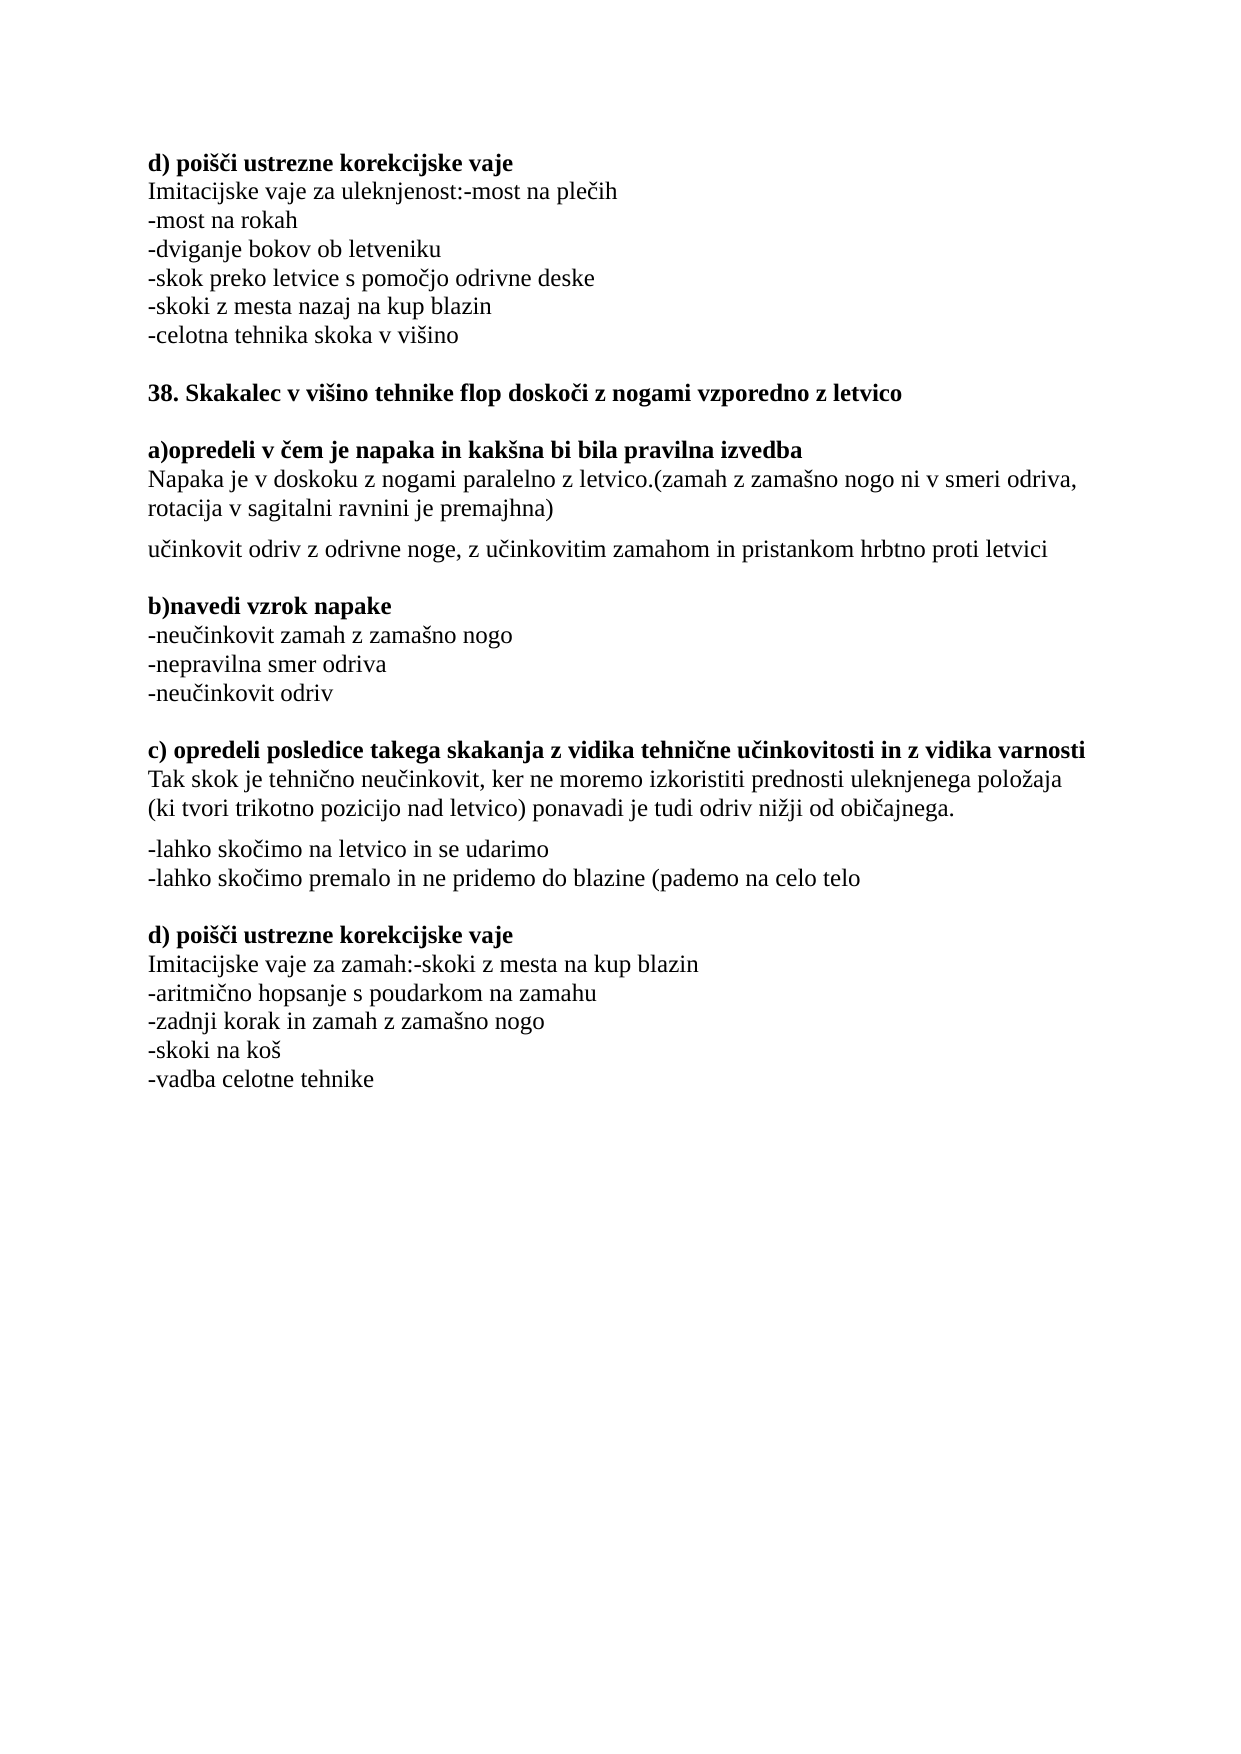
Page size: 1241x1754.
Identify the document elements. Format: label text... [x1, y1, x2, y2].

text Napaka je v doskoku z nogami paralelno z letvico.(zamah z zamašno nogo ni v smeri odriva, rotacija v sagitalni ravnini je premajhna) [148, 464, 1093, 521]
text učinkovit odriv z odrivne noge, z učinkovitim zamahom in pristankom hrbtno proti letvici [148, 534, 1093, 563]
text -most na rokah [148, 205, 1093, 234]
text -zadnji korak in zamah z zamašno nogo [148, 1006, 1093, 1035]
text a)opredeli v čem je napaka in kakšna bi bila pravilna izvedba [148, 435, 1093, 464]
text -nepravilna smer odriva [148, 649, 1093, 678]
text 38. Skakalec v višino tehnike flop doskoči z nogami vzporedno z letvico [148, 378, 1093, 406]
text -lahko skočimo premalo in ne pridemo do blazine (pademo na celo telo [148, 863, 1093, 891]
text -celotna tehnika skoka v višino [148, 320, 1093, 349]
text -skoki z mesta nazaj na kup blazin [148, 291, 1093, 320]
text Tak skok je tehnično neučinkovit, ker ne moremo izkoristiti prednosti uleknjenega položaja (ki tvori trikotno pozicijo nad letvico) ponavadi je tudi odriv nižji od običajnega. [148, 764, 1093, 821]
text -vadba celotne tehnike [148, 1064, 1093, 1093]
text -neučinkovit zamah z zamašno nogo [148, 620, 1093, 649]
text b)navedi vzrok napake [148, 591, 1093, 620]
text d) poišči ustrezne korekcijske vaje [148, 920, 1093, 949]
text c) opredeli posledice takega skakanja z vidika tehnične učinkovitosti in z vidika varnosti [148, 735, 1093, 764]
text Imitacijske vaje za uleknjenost:-most na plečih [148, 176, 1093, 205]
text -aritmično hopsanje s poudarkom na zamahu [148, 978, 1093, 1006]
text Imitacijske vaje za zamah:-skoki z mesta na kup blazin [148, 949, 1093, 978]
text -skok preko letvice s pomočjo odrivne deske [148, 263, 1093, 291]
text -dviganje bokov ob letveniku [148, 234, 1093, 263]
text -skoki na koš [148, 1035, 1093, 1064]
text d) poišči ustrezne korekcijske vaje [148, 148, 1093, 176]
text -neučinkovit odriv [148, 678, 1093, 706]
text -lahko skočimo na letvico in se udarimo [148, 834, 1093, 863]
